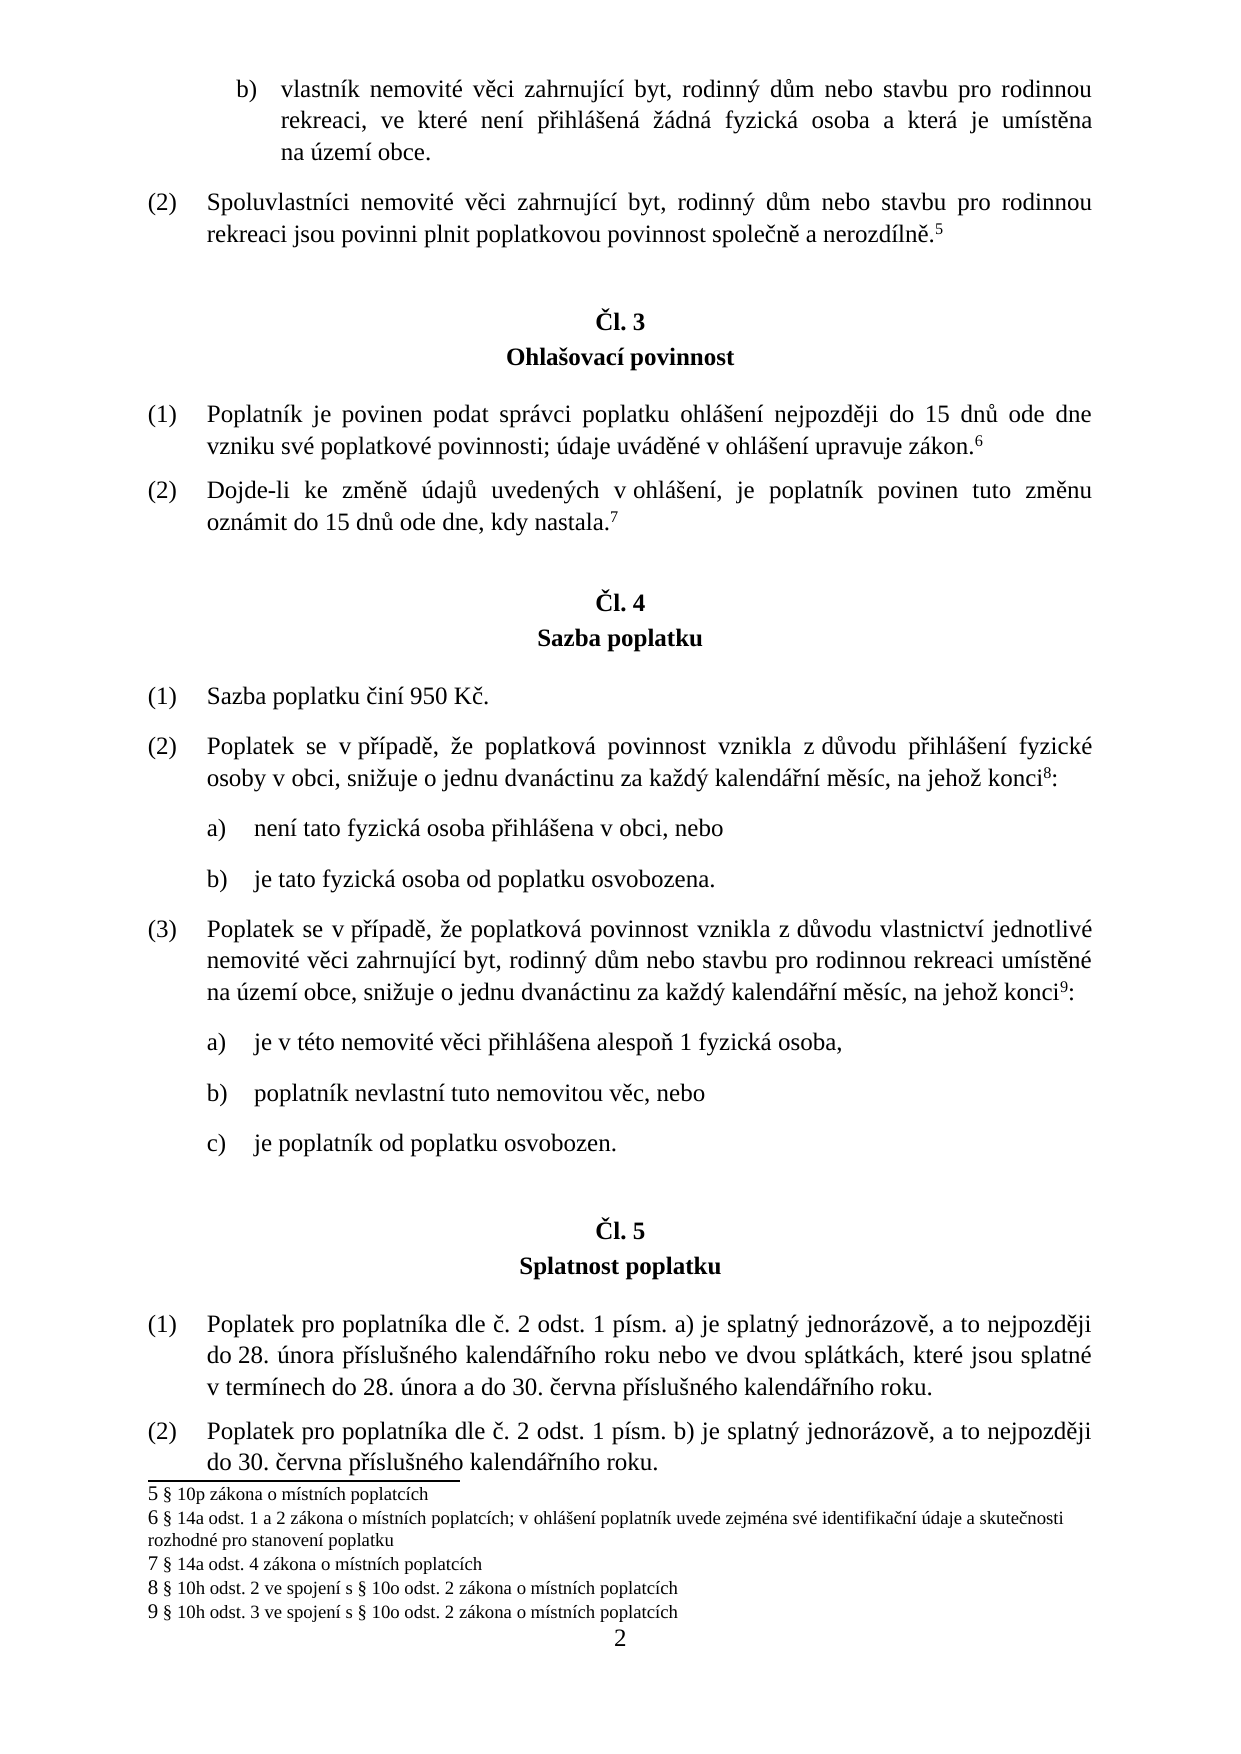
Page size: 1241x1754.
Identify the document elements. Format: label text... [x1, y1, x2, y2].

list § 10p zákona o místních poplatcích [148, 1481, 1093, 1505]
text Čl. 4 [148, 588, 1093, 617]
list je v této nemovité věci přihlášena alespoň 1 fyzická osoba, [207, 1027, 1093, 1056]
list poplatník nevlastní tuto nemovitou věc, nebo [207, 1078, 1093, 1106]
list není tato fyzická osoba přihlášena v obci, nebo [207, 813, 1093, 842]
list § 10h odst. 3 ve spojení s § 10o odst. 2 zákona o místních poplatcích [148, 1599, 1093, 1623]
text Splatnost poplatku [148, 1251, 1093, 1279]
list Poplatek se v případě, že poplatková povinnost vznikla z důvodu vlastnictví jednotlivé nemovité věci zahrnující byt, rodinný dům nebo stavbu pro rodinnou rekreaci umístěné na území obce, snižuje o jednu dvanáctinu za každý kalendářní měsíc, na jehož konci: [148, 914, 1093, 1006]
list Poplatek pro poplatníka dle č. 2 odst. 1 písm. b) je splatný jednorázově, a to nejpozději do 30. června příslušného kalendářního roku. [148, 1416, 1093, 1476]
list je poplatník od poplatku osvobozen. [207, 1128, 1093, 1157]
list vlastník nemovité věci zahrnující byt, rodinný dům nebo stavbu pro rodinnou rekreaci, ve které není přihlášená žádná fyzická osoba a která je umístěna na území obce. [236, 74, 1093, 166]
list Dojde-li ke změně údajů uvedených v ohlášení, je poplatník povinen tuto změnu oznámit do 15 dnů ode dne, kdy nastala. [148, 475, 1093, 535]
list Poplatek se v případě, že poplatková povinnost vznikla z důvodu přihlášení fyzické osoby v obci, snižuje o jednu dvanáctinu za každý kalendářní měsíc, na jehož konci: [148, 731, 1093, 792]
list je tato fyzická osoba od poplatku osvobozena. [207, 864, 1093, 892]
text Čl. 3 [148, 307, 1093, 335]
list § 14a odst. 1 a 2 zákona o místních poplatcích; v ohlášení poplatník uvede zejména své identifikační údaje a skutečnosti rozhodné pro stanovení poplatku [148, 1505, 1093, 1551]
list Spoluvlastníci nemovité věci zahrnující byt, rodinný dům nebo stavbu pro rodinnou rekreaci jsou povinni plnit poplatkovou povinnost společně a nerozdílně. [148, 187, 1093, 247]
list Poplatek pro poplatníka dle č. 2 odst. 1 písm. a) je splatný jednorázově, a to nejpozději do 28. února příslušného kalendářního roku nebo ve dvou splátkách, které jsou splatné v termínech do 28. února a do 30. června příslušného kalendářního roku. [148, 1309, 1093, 1401]
text Sazba poplatku [148, 623, 1093, 652]
list § 10h odst. 2 ve spojení s § 10o odst. 2 zákona o místních poplatcích [148, 1574, 1093, 1599]
text Čl. 5 [148, 1216, 1093, 1244]
list Poplatník je povinen podat správci poplatku ohlášení nejpozději do 15 dnů ode dne vzniku své poplatkové povinnosti; údaje uváděné v ohlášení upravuje zákon. [148, 399, 1093, 460]
text Ohlašovací povinnost [148, 342, 1093, 370]
list § 14a odst. 4 zákona o místních poplatcích [148, 1551, 1093, 1574]
list Sazba poplatku činí 950 Kč. [148, 681, 1093, 710]
